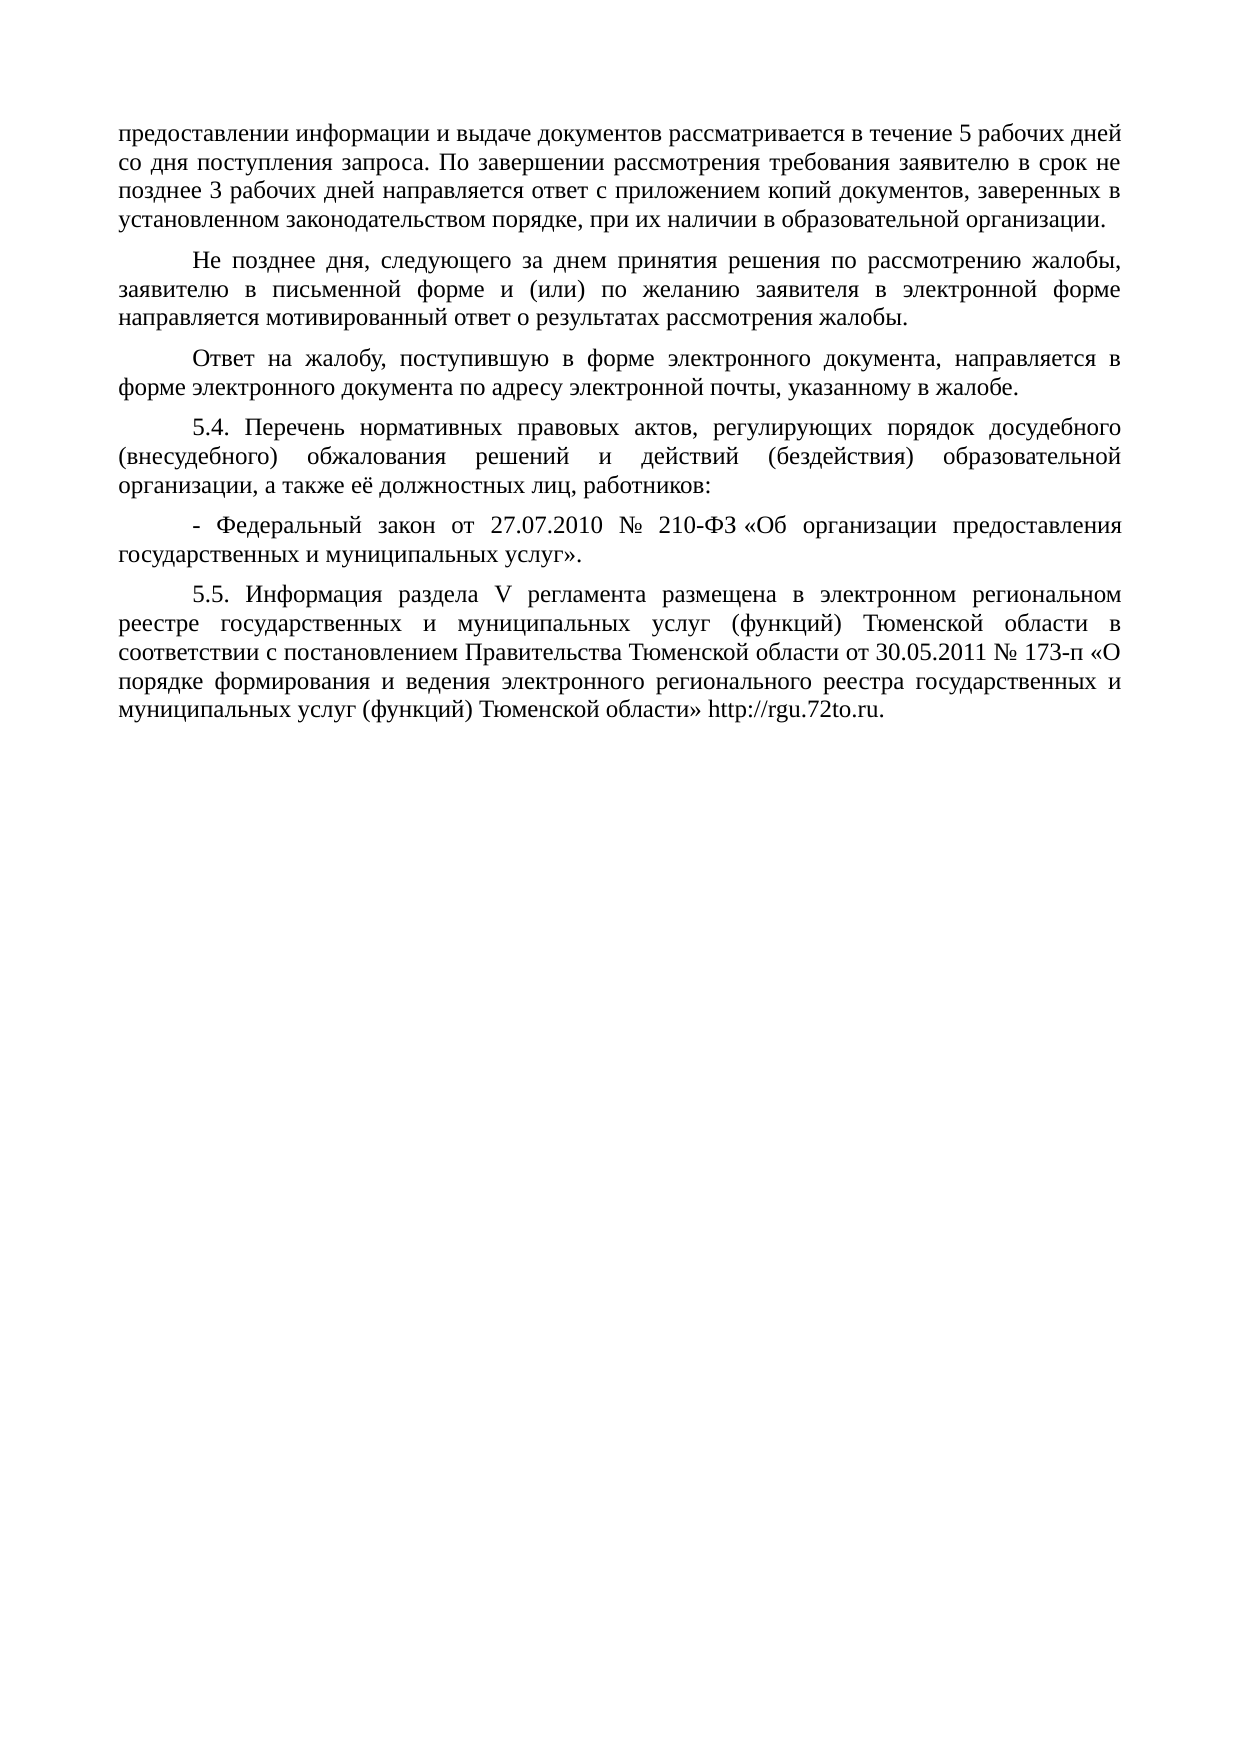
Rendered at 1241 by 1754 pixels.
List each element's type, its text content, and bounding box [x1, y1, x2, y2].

text 5.5. Информация раздела V регламента размещена в электронном региональном реестре государственных и муниципальных услуг (функций) Тюменской области в соответствии с постановлением Правительства Тюменской области от 30.05.2011 № 173-п «О порядке формирования и ведения электронного регионального реестра государственных и муниципальных услуг (функций) Тюменской области» http://rgu.72to.ru. [118, 579, 1122, 723]
text предоставлении информации и выдаче документов рассматривается в течение 5 рабочих дней со дня поступления запроса. По завершении рассмотрения требования заявителю в срок не позднее 3 рабочих дней направляется ответ с приложением копий документов, заверенных в установленном законодательством порядке, при их наличии в образовательной организации. [118, 118, 1122, 233]
text Ответ на жалобу, поступившую в форме электронного документа, направляется в форме электронного документа по адресу электронной почты, указанному в жалобе. [118, 343, 1122, 400]
text 5.4. Перечень нормативных правовых актов, регулирующих порядок досудебного (внесудебного) обжалования решений и действий (бездействия) образовательной организации, а также её должностных лиц, работников: [118, 412, 1122, 498]
text - Федеральный закон от 27.07.2010 № 210-ФЗ «Об организации предоставления государственных и муниципальных услуг». [118, 510, 1122, 568]
text Не позднее дня, следующего за днем принятия решения по рассмотрению жалобы, заявителю в письменной форме и (или) по желанию заявителя в электронной форме направляется мотивированный ответ о результатах рассмотрения жалобы. [118, 245, 1122, 331]
